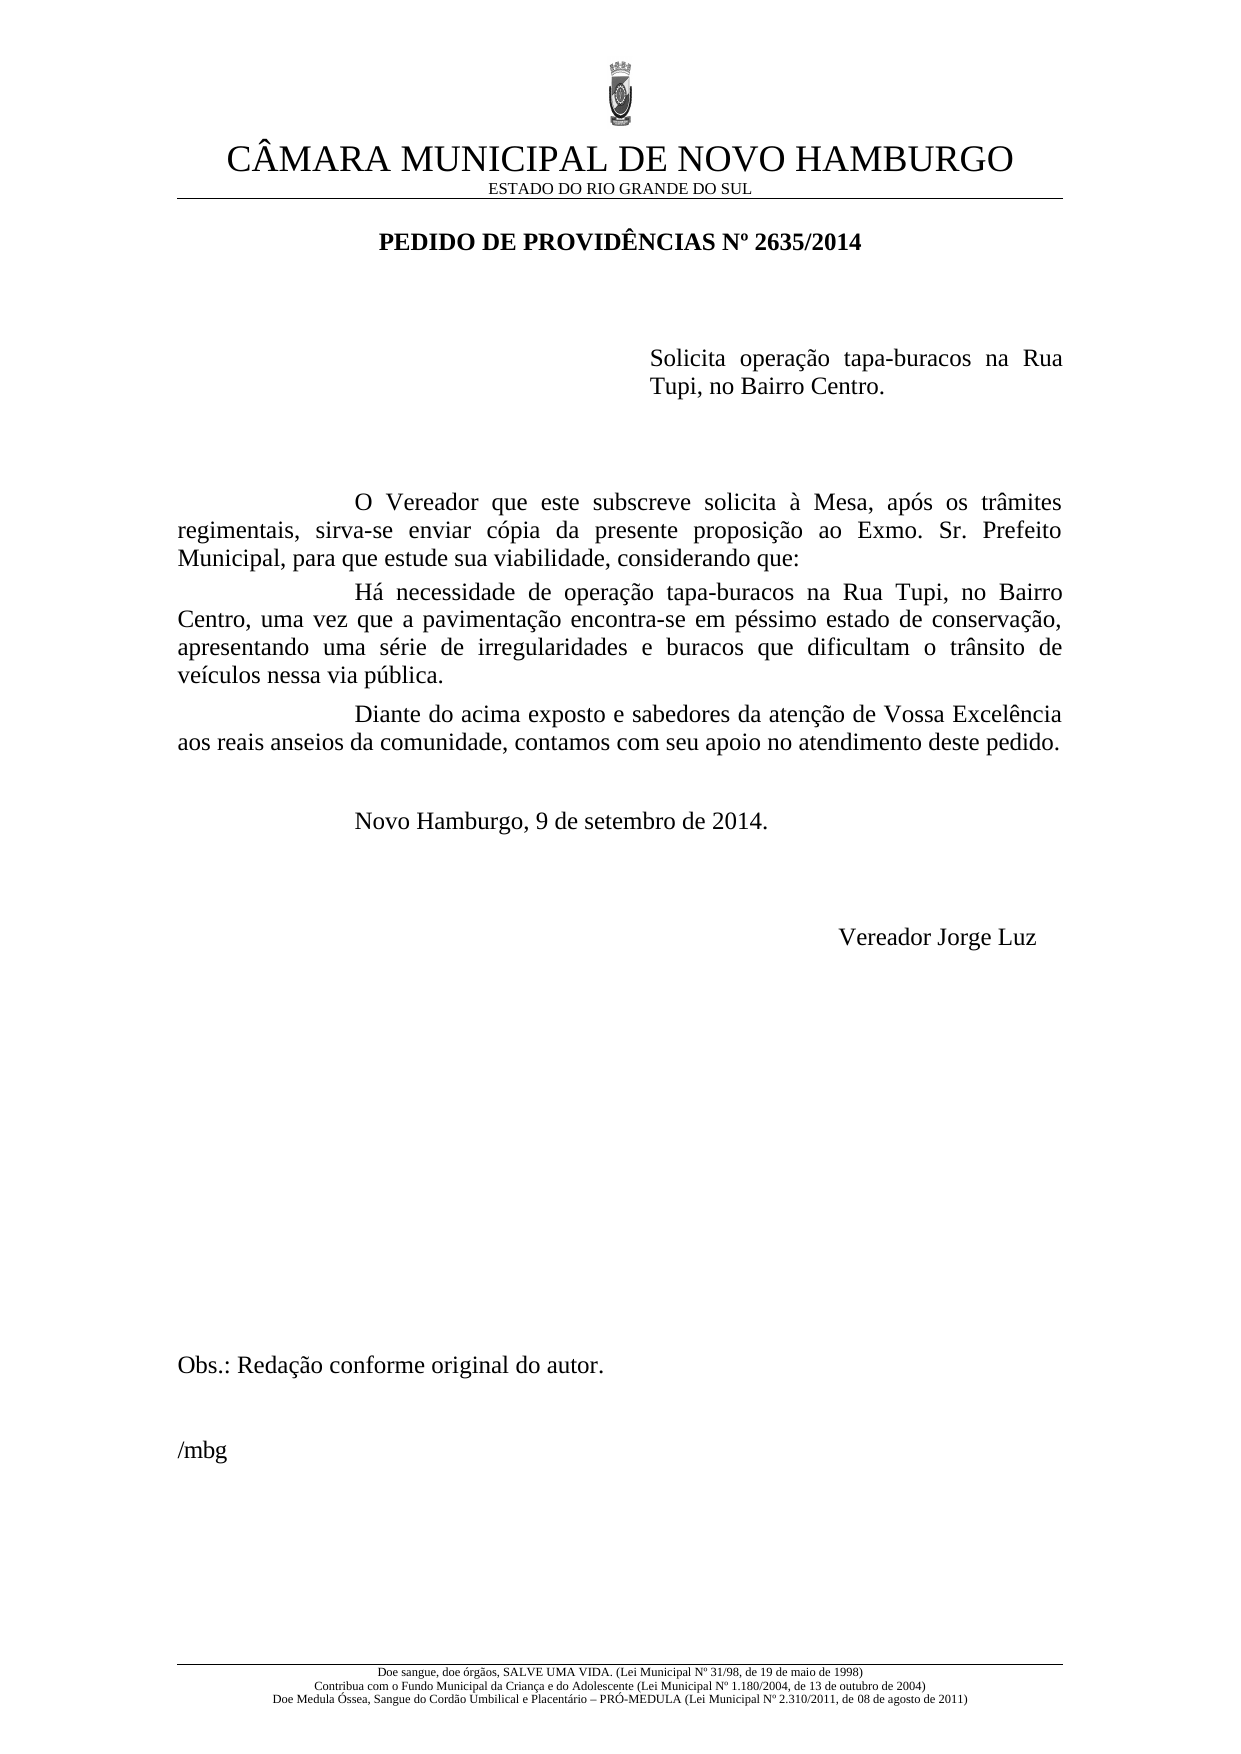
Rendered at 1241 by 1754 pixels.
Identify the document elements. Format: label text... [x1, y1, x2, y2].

text /mbg [177, 1436, 1063, 1464]
text Vereador Jorge Luz [768, 923, 1063, 951]
text Obs.: Redação conforme original do autor. [177, 1352, 1063, 1379]
text Há necessidade de operação tapa-buracos na Rua Tupi, no Bairro Centro, uma vez que a pavimentação encontra-se em péssimo estado de conservação, apresentando uma série de irregularidades e buracos que dificultam o trânsito de veículos nessa via pública. [177, 578, 1063, 688]
text Diante do acima exposto e sabedores da atenção de Vossa Excelência aos reais anseios da comunidade, contamos com seu apoio no atendimento deste pedido. [177, 700, 1063, 756]
text PEDIDO DE PROVIDÊNCIAS Nº 2635/2014 [177, 228, 1063, 256]
text Novo Hamburgo, 9 de setembro de 2014. [177, 807, 1063, 835]
text Solicita operação tapa-buracos na Rua Tupi, no Bairro Centro. [649, 344, 1063, 400]
text O Vereador que este subscreve solicita à Mesa, após os trâmites regimentais, sirva-se enviar cópia da presente proposição ao Exmo. Sr. Prefeito Municipal, para que estude sua viabilidade, considerando que: [177, 488, 1063, 572]
